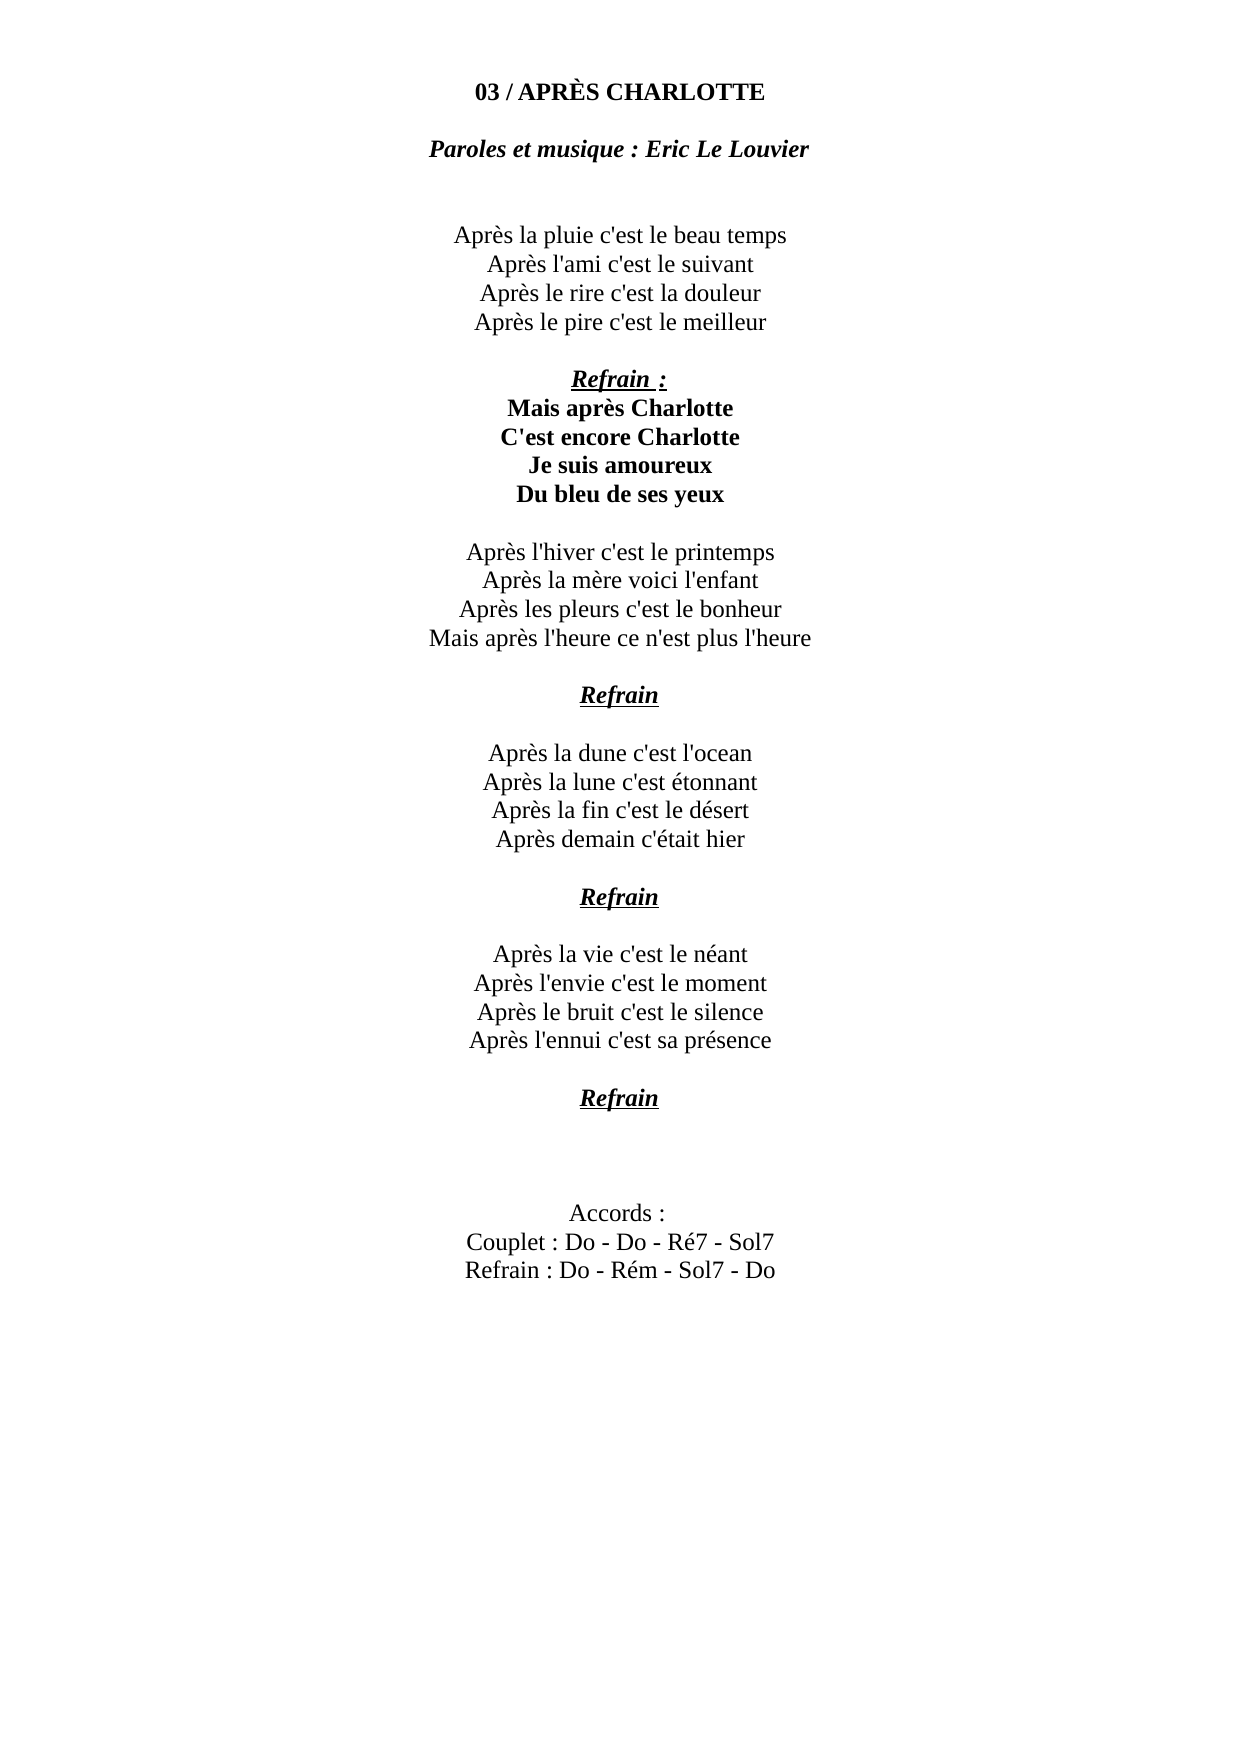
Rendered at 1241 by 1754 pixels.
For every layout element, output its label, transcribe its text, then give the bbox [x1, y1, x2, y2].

text Après la pluie c'est le beau temps [118, 221, 1122, 249]
text Après la fin c'est le désert [118, 796, 1122, 824]
text Je suis amoureux [118, 451, 1122, 479]
text Après l'ennui c'est sa présence [118, 1026, 1122, 1054]
text Après le bruit c'est le silence [118, 997, 1122, 1026]
text Refrain : Do - Rém - Sol7 - Do [118, 1256, 1122, 1284]
text Après la mère voici l'enfant [118, 566, 1122, 594]
text C'est encore Charlotte [118, 422, 1122, 451]
text Du bleu de ses yeux [118, 479, 1122, 508]
subtitle 03 / APRÈS CHARLOTTE [118, 77, 1122, 106]
text Après l'envie c'est le moment [118, 968, 1122, 997]
text Refrain [118, 882, 1122, 911]
text Après le pire c'est le meilleur [118, 307, 1122, 336]
text Refrain [118, 681, 1122, 709]
text Paroles et musique : Eric Le Louvier [118, 134, 1122, 163]
text Couplet : Do - Do - Ré7 - Sol7 [118, 1227, 1122, 1256]
text Mais après Charlotte [118, 393, 1122, 422]
text Accords : [118, 1198, 1122, 1227]
text Après la vie c'est le néant [118, 939, 1122, 968]
text Après demain c'était hier [118, 824, 1122, 853]
text Refrain [118, 1083, 1122, 1112]
text Après les pleurs c'est le bonheur [118, 594, 1122, 623]
text Après le rire c'est la douleur [118, 278, 1122, 307]
text Après l'ami c'est le suivant [118, 249, 1122, 278]
text Refrain : [118, 364, 1122, 393]
text Après la dune c'est l'ocean [118, 738, 1122, 767]
text Mais après l'heure ce n'est plus l'heure [118, 623, 1122, 652]
text Après l'hiver c'est le printemps [118, 537, 1122, 566]
text Après la lune c'est étonnant [118, 767, 1122, 796]
